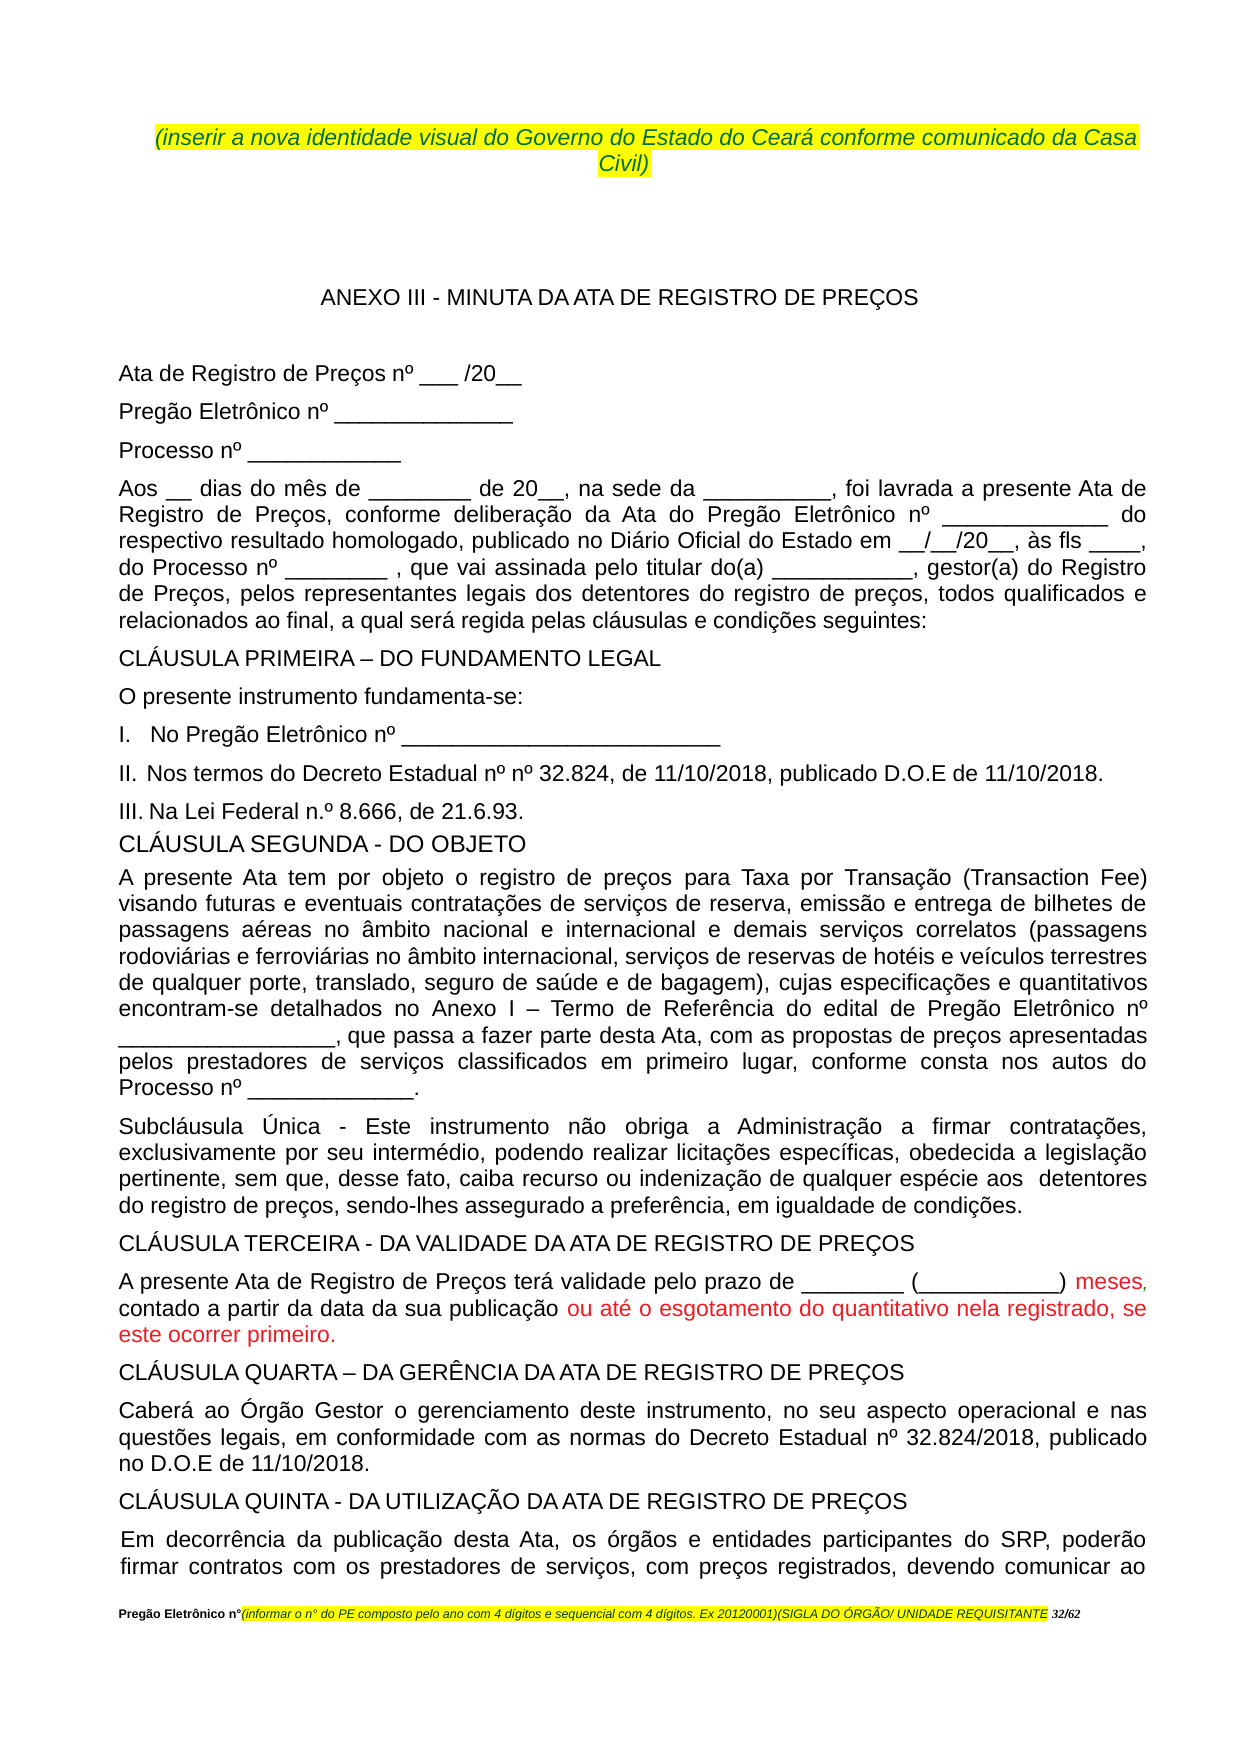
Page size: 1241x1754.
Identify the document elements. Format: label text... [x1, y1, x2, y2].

text Pregão Eletrônico nº ______________ [118, 398, 1148, 425]
text A presente Ata tem por objeto o registro de preços para Taxa por Transação (Transaction Fee) visando futuras e eventuais contratações de serviços de reserva, emissão e entrega de bilhetes de passagens aéreas no âmbito nacional e internacional e demais serviços correlatos (passagens rodoviárias e ferroviárias no âmbito internacional, serviços de reservas de hotéis e veículos terrestres de qualquer porte, translado, seguro de saúde e de bagagem), cujas especificações e quantitativos encontram-se detalhados no Anexo I – Termo de Referência do edital de Pregão Eletrônico nº _________________, que passa a fazer parte desta Ata, com as propostas de preços apresentadas pelos prestadores de serviços classificados em primeiro lugar, conforme consta nos autos do Processo nº _____________. [118, 863, 1148, 1101]
list Na Lei Federal n.º 8.666, de 21.6.93. [118, 798, 1146, 824]
text O presente instrumento fundamenta-se: [118, 683, 1148, 709]
text Em decorrência da publicação desta Ata, os órgãos e entidades participantes do SRP, poderão firmar contratos com os prestadores de serviços, com preços registrados, devendo comunicar ao [120, 1526, 1146, 1579]
list Nos termos do Decreto Estadual nº nº 32.824, de 11/10/2018, publicado D.O.E de 11/10/2018. [118, 759, 1146, 786]
text Ata de Registro de Preços nº ___ /20__ [118, 360, 1148, 386]
text Processo nº ____________ [118, 437, 1148, 463]
text ANEXO III - MINUTA DA ATA DE REGISTRO DE PREÇOS [118, 284, 1146, 310]
text CLÁUSULA QUINTA - DA UTILIZAÇÃO DA ATA DE REGISTRO DE PREÇOS [118, 1488, 1148, 1514]
text Subcláusula Única - Este instrumento não obriga a Administração a firmar contratações, exclusivamente por seu intermédio, podendo realizar licitações específicas, obedecida a legislação pertinente, sem que, desse fato, caiba recurso ou indenização de qualquer espécie aos detentores do registro de preços, sendo-lhes assegurado a preferência, em igualdade de condições. [118, 1113, 1148, 1218]
subtitle CLÁUSULA SEGUNDA - DO OBJETO [118, 830, 1146, 858]
text Caberá ao Órgão Gestor o gerenciamento deste instrumento, no seu aspecto operacional e nas questões legais, em conformidade com as normas do Decreto Estadual nº 32.824/2018, publicado no D.O.E de 11/10/2018. [118, 1397, 1148, 1476]
list No Pregão Eletrônico nº _________________________ [118, 721, 1146, 748]
text CLÁUSULA TERCEIRA - DA VALIDADE DA ATA DE REGISTRO DE PREÇOS [118, 1230, 1148, 1256]
text Aos __ dias do mês de ________ de 20__, na sede da __________, foi lavrada a presente Ata de Registro de Preços, conforme deliberação da Ata do Pregão Eletrônico nº _____________ do respectivo resultado homologado, publicado no Diário Oficial do Estado em __/__/20__, às fls ____, do Processo nº ________ , que vai assinada pelo titular do(a) ___________, gestor(a) do Registro de Preços, pelos representantes legais dos detentores do registro de preços, todos qualificados e relacionados ao final, a qual será regida pelas cláusulas e condições seguintes: [118, 475, 1148, 633]
text CLÁUSULA QUARTA – DA GERÊNCIA DA ATA DE REGISTRO DE PREÇOS [118, 1359, 1148, 1385]
text CLÁUSULA PRIMEIRA – DO FUNDAMENTO LEGAL [118, 645, 1148, 671]
text A presente Ata de Registro de Preços terá validade pelo prazo de ________ (___________) meses, contado a partir da data da sua publicação ou até o esgotamento do quantitativo nela registrado, se este ocorrer primeiro. [118, 1268, 1148, 1347]
